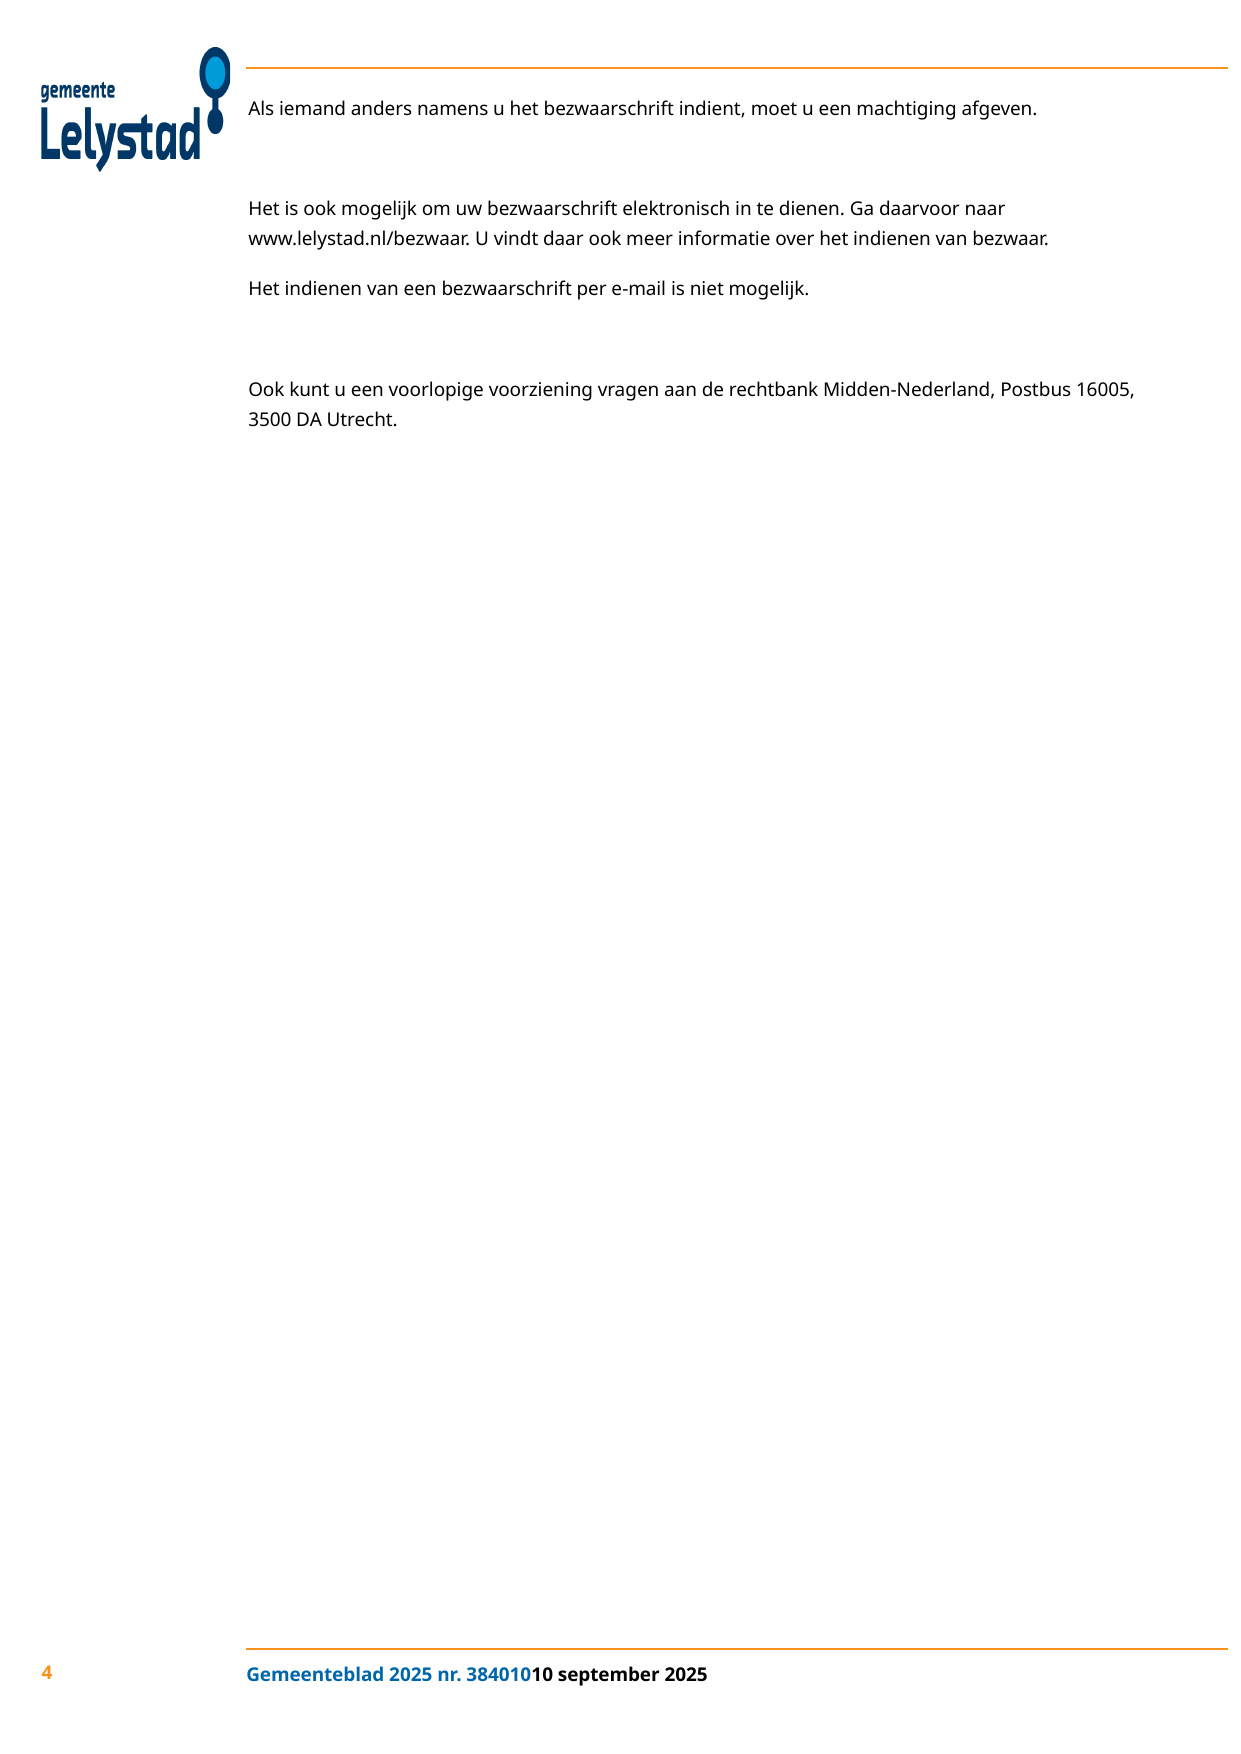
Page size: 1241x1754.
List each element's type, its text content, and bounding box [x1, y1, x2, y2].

picture [41, 47, 231, 172]
text Het indienen van een bezwaarschrift per e-mail is niet mogelijk. [248, 276, 1152, 301]
text Als iemand anders namens u het bezwaarschrift indient, moet u een machtiging afgeven. [248, 95, 1152, 121]
text Het is ook mogelijk om uw bezwaarschrift elektronisch in te dienen. Ga daarvoor naar www.lelystad.nl/bezwaar. U vindt daar ook meer informatie over het indienen van bezwaar. [248, 196, 1152, 251]
text Ook kunt u een voorlopige voorziening vragen aan de rechtbank Midden-Nederland, Postbus 16005, 3500 DA Utrecht. [248, 376, 1152, 432]
